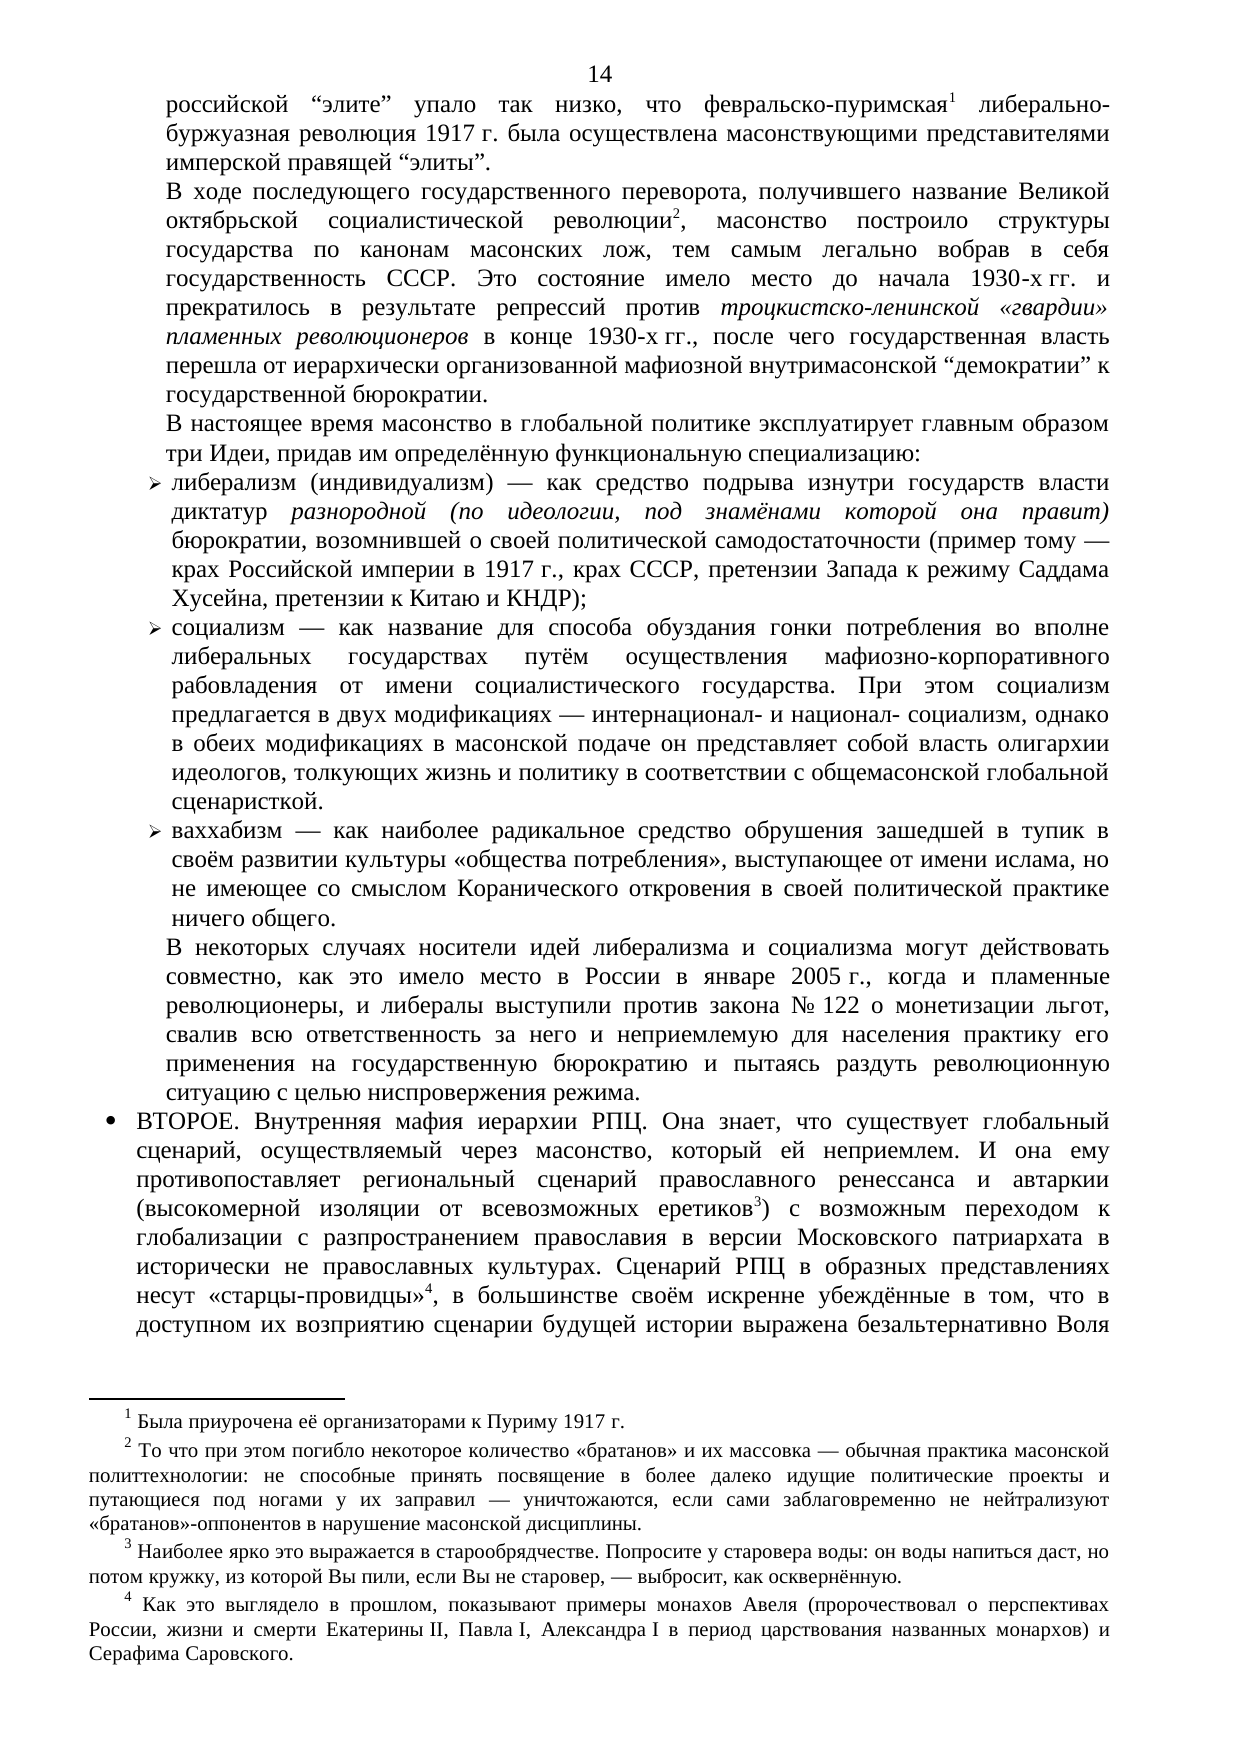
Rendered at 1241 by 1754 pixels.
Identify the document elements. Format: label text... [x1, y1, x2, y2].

list ВТОРОЕ. Внутренняя мафия иерархии РПЦ. Она знает, что существует глобальный сценарий, осуществляемый через масонство, который ей неприемлем. И она ему противопоставляет региональный сценарий православного ренессанса и автаркии (высокомерной изоляции от всевозможных еретиков) с возможным переходом к глобализации с разпространением православия в версии Московского патриархата в исторически не православных культурах. Сценарий РПЦ в образных представлениях несут «старцы-провидцы», в большинстве своём искренне убеждённые в том, что в доступном их возприятию сценарии будущей истории выражена безальтернативно Воля Божия, и которые посвящают в него на словах (в тех аспектах, которые находят полезными для осуществления сценария) верхушку публичной иерархии, которая «окормляет», а в вопросах политики и экономики — фактически «разводит» свою «паству». [106, 1106, 1110, 1338]
list То что при этом погибло некоторое количество «братанов» и их массовка — обычная практика масонской политтехнологии: не способные принять посвящение в более далеко идущие политические проекты и путающиеся под ногами у их заправил — уничтожаются, если сами заблаговременно не нейтрализуют «братанов»-оппонентов в нарушение масонской дисциплины. [89, 1434, 1110, 1535]
list российской “элите” упало так низко, что февральско-пуримская либерально-буржуазная революция 1917 г. была осуществлена масонствующими представителями имперской правящей “элиты”. [136, 89, 1110, 176]
list либерализм (индивидуализм) — как средство подрыва изнутри государств власти диктатур разнородной (по идеологии, под знамёнами которой она правит) бюрократии, возомнившей о своей политической самодостаточности (пример тому — крах Российской империи в 1917 г., крах СССР, претензии Запада к режиму Саддама Хусейна, претензии к Китаю и КНДР); [148, 466, 1110, 612]
list В ходе последующего государственного переворота, получившего название Великой октябрьской социалистической революции, масонство построило структуры государства по канонам масонских лож, тем самым легально вобрав в себя государственность СССР. Это состояние имело место до начала 1930‑х гг. и прекратилось в результате репрессий против троцкистско-ленинской «гвардии» пламенных революционеров в конце 1930‑х гг., после чего государственная власть перешла от иерархически организованной мафиозной внутримасонской “демократии” к государственной бюрократии. [136, 176, 1110, 408]
list Наиболее ярко это выражается в старообрядчестве. Попросите у старовера воды: он воды напиться даст, но потом кружку, из которой Вы пили, если Вы не старовер, — выбросит, как осквернённую. [89, 1535, 1110, 1588]
list В настоящее время масонство в глобальной политике эксплуатирует главным образом три Идеи, придав им определённую функциональную специализацию: [136, 408, 1110, 466]
list ваххабизм — как наиболее радикальное средство обрушения зашедшей в тупик в своём развитии культуры «общества потребления», выступающее от имени ислама, но не имеющее со смыслом Коранического откровения в своей политической практике ничего общего. [148, 815, 1110, 931]
list В некоторых случаях носители идей либерализма и социализма могут действовать совместно, как это имело место в России в январе 2005 г., когда и пламенные революционеры, и либералы выступили против закона № 122 о монетизации льгот, свалив всю ответственность за него и неприемлемую для населения практику его применения на государственную бюрократию и пытаясь раздуть революционную ситуацию с целью ниспровержения режима. [136, 931, 1110, 1106]
list Была приурочена её организаторами к Пуриму 1917 г. [89, 1405, 1110, 1434]
list социализм — как название для способа обуздания гонки потребления во вполне либеральных государствах путём осуществления мафиозно-корпоративного рабовладения от имени социалистического государства. При этом социализм предлагается в двух модификациях — интернационал- и национал- социализм, однако в обеих модификациях в масонской подаче он представляет собой власть олигархии идеологов, толкующих жизнь и политику в соответствии с общемасонской глобальной сценаристкой. [148, 612, 1110, 815]
list Как это выглядело в прошлом, показывают примеры монахов Авеля (пророчествовал о перспективах России, жизни и смерти Екатерины II, Павла I, Александра I в период царствования названных монархов) и Серафима Саровского. [89, 1588, 1110, 1665]
